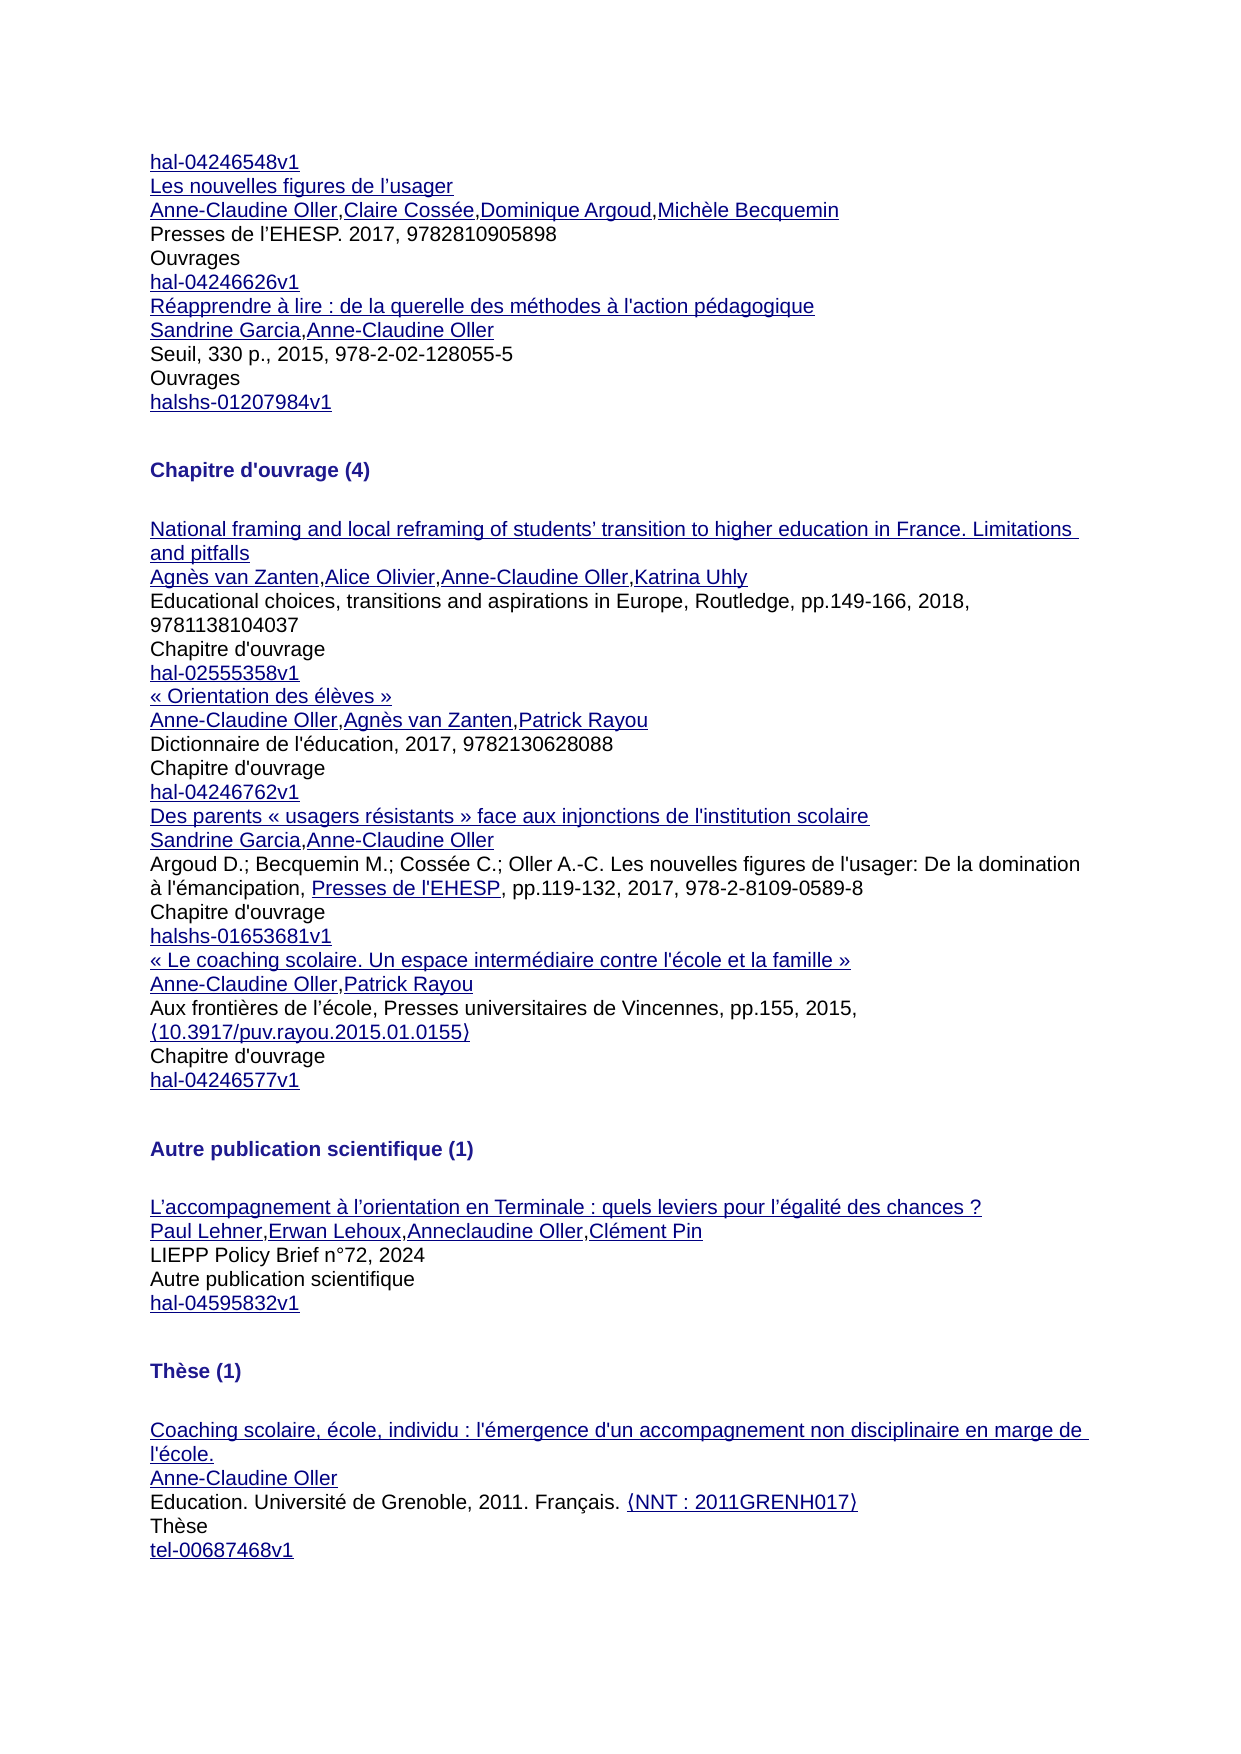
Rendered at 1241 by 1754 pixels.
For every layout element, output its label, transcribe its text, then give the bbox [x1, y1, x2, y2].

table_header hal-04246548v1 [150, 150, 1090, 174]
table_cell Réapprendre à lire : de la querelle des méthodes à l'action pédagogique Sandrine Garcia,Anne-Claudine Oller Seuil, 330 p., 2015, 978-2-02-128055-5 Ouvrages halshs-01207984v1 [150, 294, 1090, 413]
table_cell « Le coaching scolaire. Un espace intermédiaire contre l'école et la famille » Anne-Claudine Oller,Patrick Rayou Aux frontières de l’école, Presses universitaires de Vincennes, pp.155, 2015, ⟨10.3917/puv.rayou.2015.01.0155⟩ Chapitre d'ouvrage hal-04246577v1 [150, 948, 1090, 1092]
table_header L’accompagnement à l’orientation en Terminale : quels leviers pour l’égalité des chances ? Paul Lehner,Erwan Lehoux,Anneclaudine Oller,Clément Pin LIEPP Policy Brief n°72, 2024 Autre publication scientifique hal-04595832v1 [150, 1195, 1090, 1314]
table_header Coaching scolaire, école, individu : l'émergence d'un accompagnement non disciplinaire en marge de l'école. Anne-Claudine Oller Education. Université de Grenoble, 2011. Français. ⟨NNT : 2011GRENH017⟩ Thèse tel-00687468v1 [150, 1418, 1090, 1561]
table_cell Les nouvelles figures de l’usager Anne-Claudine Oller,Claire Cossée,Dominique Argoud,Michèle Becquemin Presses de l’EHESP. 2017, 9782810905898 Ouvrages hal-04246626v1 [150, 174, 1090, 294]
table_cell Des parents « usagers résistants » face aux injonctions de l'institution scolaire Sandrine Garcia,Anne-Claudine Oller Argoud D.; Becquemin M.; Cossée C.; Oller A.-C. Les nouvelles figures de l'usager: De la domination à l'émancipation, Presses de l'EHESP, pp.119-132, 2017, 978-2-8109-0589-8 Chapitre d'ouvrage halshs-01653681v1 [150, 804, 1090, 948]
table_cell « Orientation des élèves » Anne-Claudine Oller,Agnès van Zanten,Patrick Rayou Dictionnaire de l'éducation, 2017, 9782130628088 Chapitre d'ouvrage hal-04246762v1 [150, 684, 1090, 804]
subtitle Autre publication scientifique (1) [150, 1136, 1090, 1160]
subtitle Thèse (1) [150, 1359, 1090, 1383]
subtitle Chapitre d'ouvrage (4) [150, 458, 1090, 482]
table_header National framing and local reframing of students’ transition to higher education in France. Limitations and pitfalls Agnès van Zanten,Alice Olivier,Anne-Claudine Oller,Katrina Uhly Educational choices, transitions and aspirations in Europe, Routledge, pp.149-166, 2018, 9781138104037 Chapitre d'ouvrage hal-02555358v1 [150, 517, 1090, 684]
